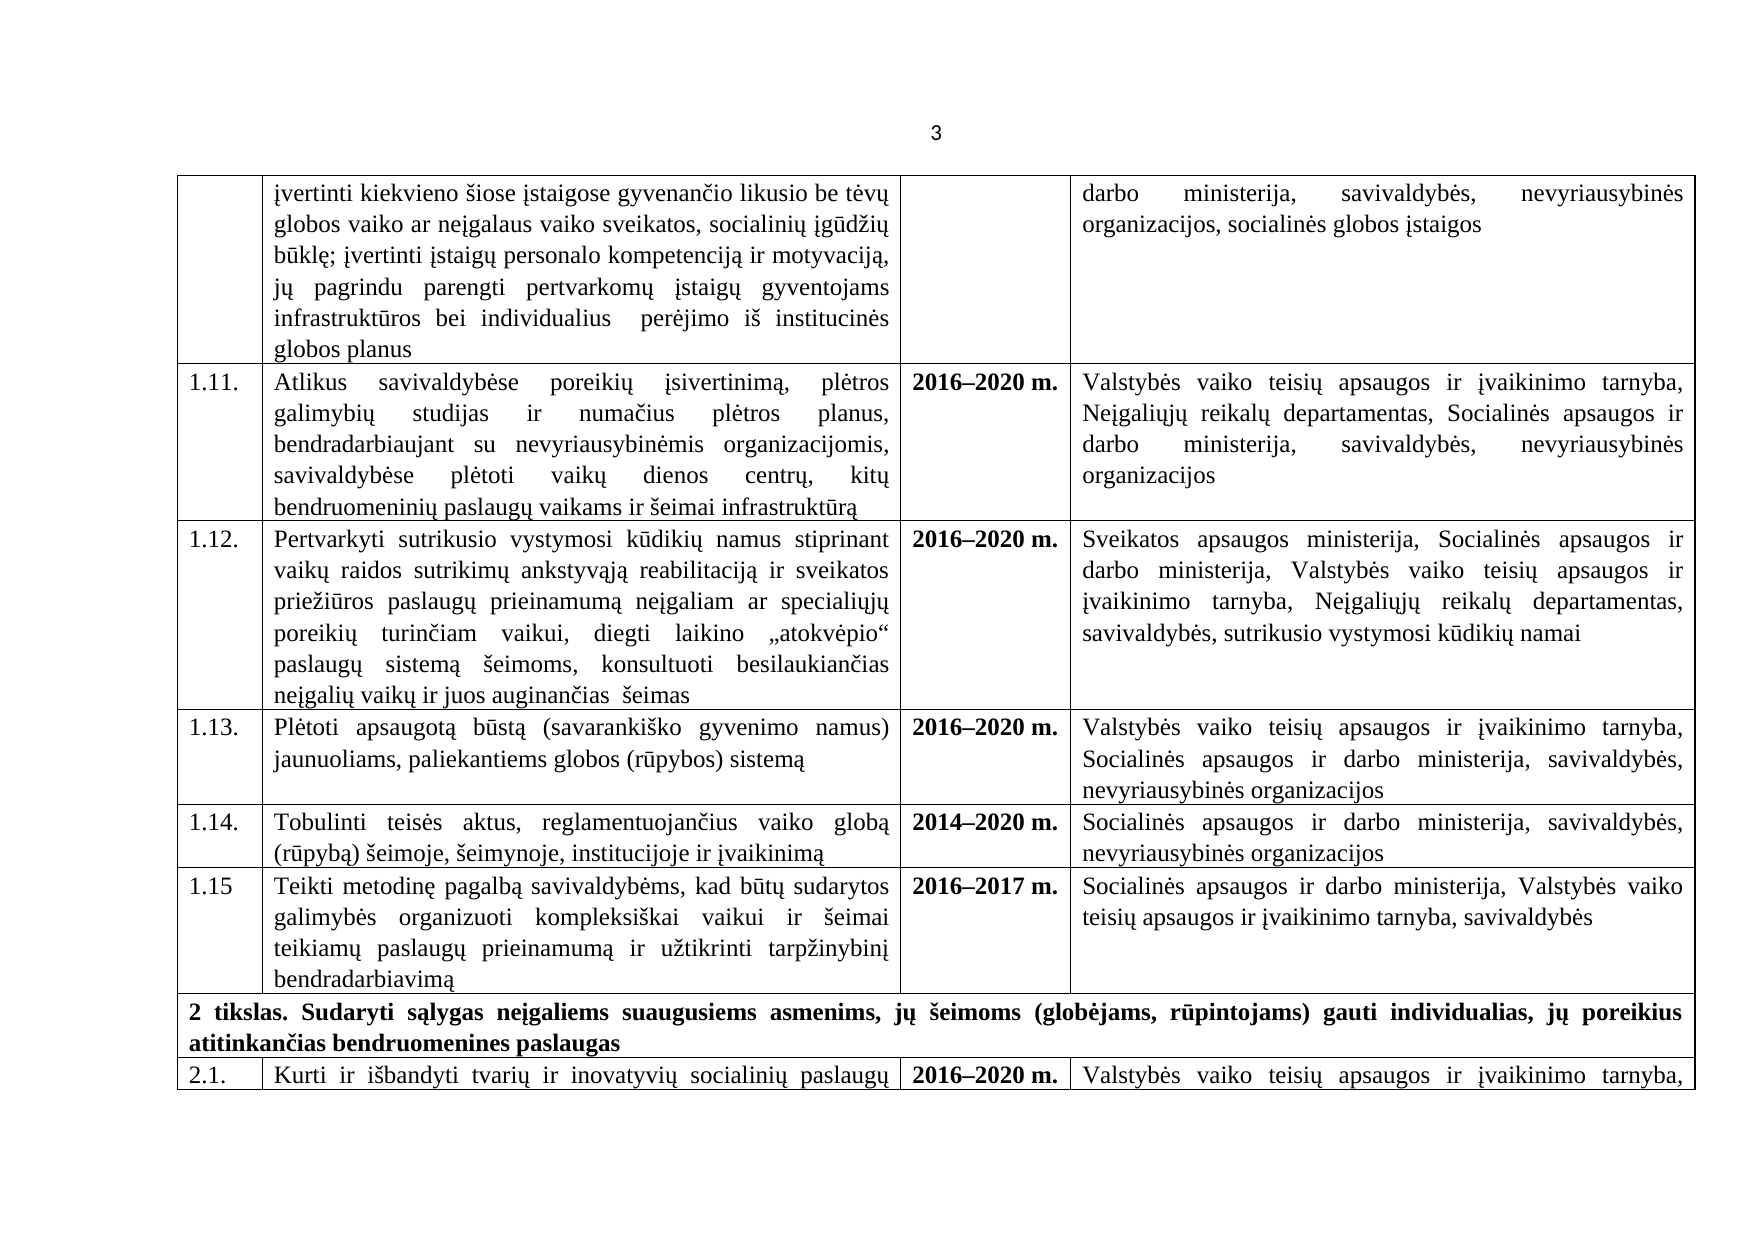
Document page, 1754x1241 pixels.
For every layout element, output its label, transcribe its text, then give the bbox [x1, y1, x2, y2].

table_cell Teikti metodinę pagalbą savivaldybėms, kad būtų sudarytos galimybės organizuoti kompleksiškai vaikui ir šeimai teikiamų paslaugų prieinamumą ir užtikrinti tarpžinybinį bendradarbiavimą [263, 868, 900, 993]
table_cell Socialinės apsaugos ir darbo ministerija, Valstybės vaiko teisių apsaugos ir įvaikinimo tarnyba, savivaldybės [1071, 868, 1694, 993]
table_cell Tobulinti teisės aktus, reglamentuojančius vaiko globą (rūpybą) šeimoje, šeimynoje, institucijoje ir įvaikinimą [263, 805, 900, 867]
table_cell 2.1. [178, 1058, 262, 1089]
table_cell Valstybės vaiko teisių apsaugos ir įvaikinimo tarnyba, Neįgaliųjų reikalų departamentas, Socialinės apsaugos ir darbo ministerija, savivaldybės, nevyriausybinės organizacijos [1071, 364, 1694, 520]
table_cell Valstybės vaiko teisių apsaugos ir įvaikinimo tarnyba, Socialinės apsaugos ir darbo ministerija, savivaldybės, nevyriausybinės organizacijos [1071, 710, 1694, 804]
table_cell 2016–2017 m. [901, 868, 1070, 993]
table_cell [901, 176, 1070, 363]
table_cell 1.13. [178, 710, 262, 804]
table_cell 1.12. [178, 521, 262, 709]
table_cell Valstybės vaiko teisių apsaugos ir įvaikinimo tarnyba, [1071, 1058, 1694, 1089]
table_cell 2016–2020 m. [901, 1058, 1070, 1089]
table_cell Sveikatos apsaugos ministerija, Socialinės apsaugos ir darbo ministerija, Valstybės vaiko teisių apsaugos ir įvaikinimo tarnyba, Neįgaliųjų reikalų departamentas, savivaldybės, sutrikusio vystymosi kūdikių namai [1071, 521, 1694, 709]
table_cell Atlikus savivaldybėse poreikių įsivertinimą, plėtros galimybių studijas ir numačius plėtros planus, bendradarbiaujant su nevyriausybinėmis organizacijomis, savivaldybėse plėtoti vaikų dienos centrų, kitų bendruomeninių paslaugų vaikams ir šeimai infrastruktūrą [263, 364, 900, 520]
table_cell Pertvarkyti sutrikusio vystymosi kūdikių namus stiprinant vaikų raidos sutrikimų ankstyvąją reabilitaciją ir sveikatos priežiūros paslaugų prieinamumą neįgaliam ar specialiųjų poreikių turinčiam vaikui, diegti laikino „atokvėpio“ paslaugų sistemą šeimoms, konsultuoti besilaukiančias neįgalių vaikų ir juos auginančias šeimas [263, 521, 900, 709]
table_cell 2016–2020 m. [901, 521, 1070, 709]
table_cell Plėtoti apsaugotą būstą (savarankiško gyvenimo namus) jaunuoliams, paliekantiems globos (rūpybos) sistemą [263, 710, 900, 804]
table_cell 2016–2020 m. [901, 710, 1070, 804]
table_cell 2 tikslas. Sudaryti sąlygas neįgaliems suaugusiems asmenims, jų šeimoms (globėjams, rūpintojams) gauti individualias, jų poreikius atitinkančias bendruomenines paslaugas [178, 994, 1694, 1057]
table_cell 1.15 [178, 868, 262, 993]
table_cell 1.14. [178, 805, 262, 867]
table_cell darbo ministerija, savivaldybės, nevyriausybinės organizacijos, socialinės globos įstaigos [1071, 176, 1694, 363]
table_cell 2014–2020 m. [901, 805, 1070, 867]
table_cell įvertinti kiekvieno šiose įstaigose gyvenančio likusio be tėvų globos vaiko ar neįgalaus vaiko sveikatos, socialinių įgūdžių būklę; įvertinti įstaigų personalo kompetenciją ir motyvaciją, jų pagrindu parengti pertvarkomų įstaigų gyventojams infrastruktūros bei individualius perėjimo iš institucinės globos planus [263, 176, 900, 363]
table_cell 1.11. [178, 364, 262, 520]
table_cell 2016–2020 m. [901, 364, 1070, 520]
table_cell Socialinės apsaugos ir darbo ministerija, savivaldybės, nevyriausybinės organizacijos [1071, 805, 1694, 867]
table_cell Kurti ir išbandyti tvarių ir inovatyvių socialinių paslaugų [263, 1058, 900, 1089]
table_cell [178, 176, 262, 363]
